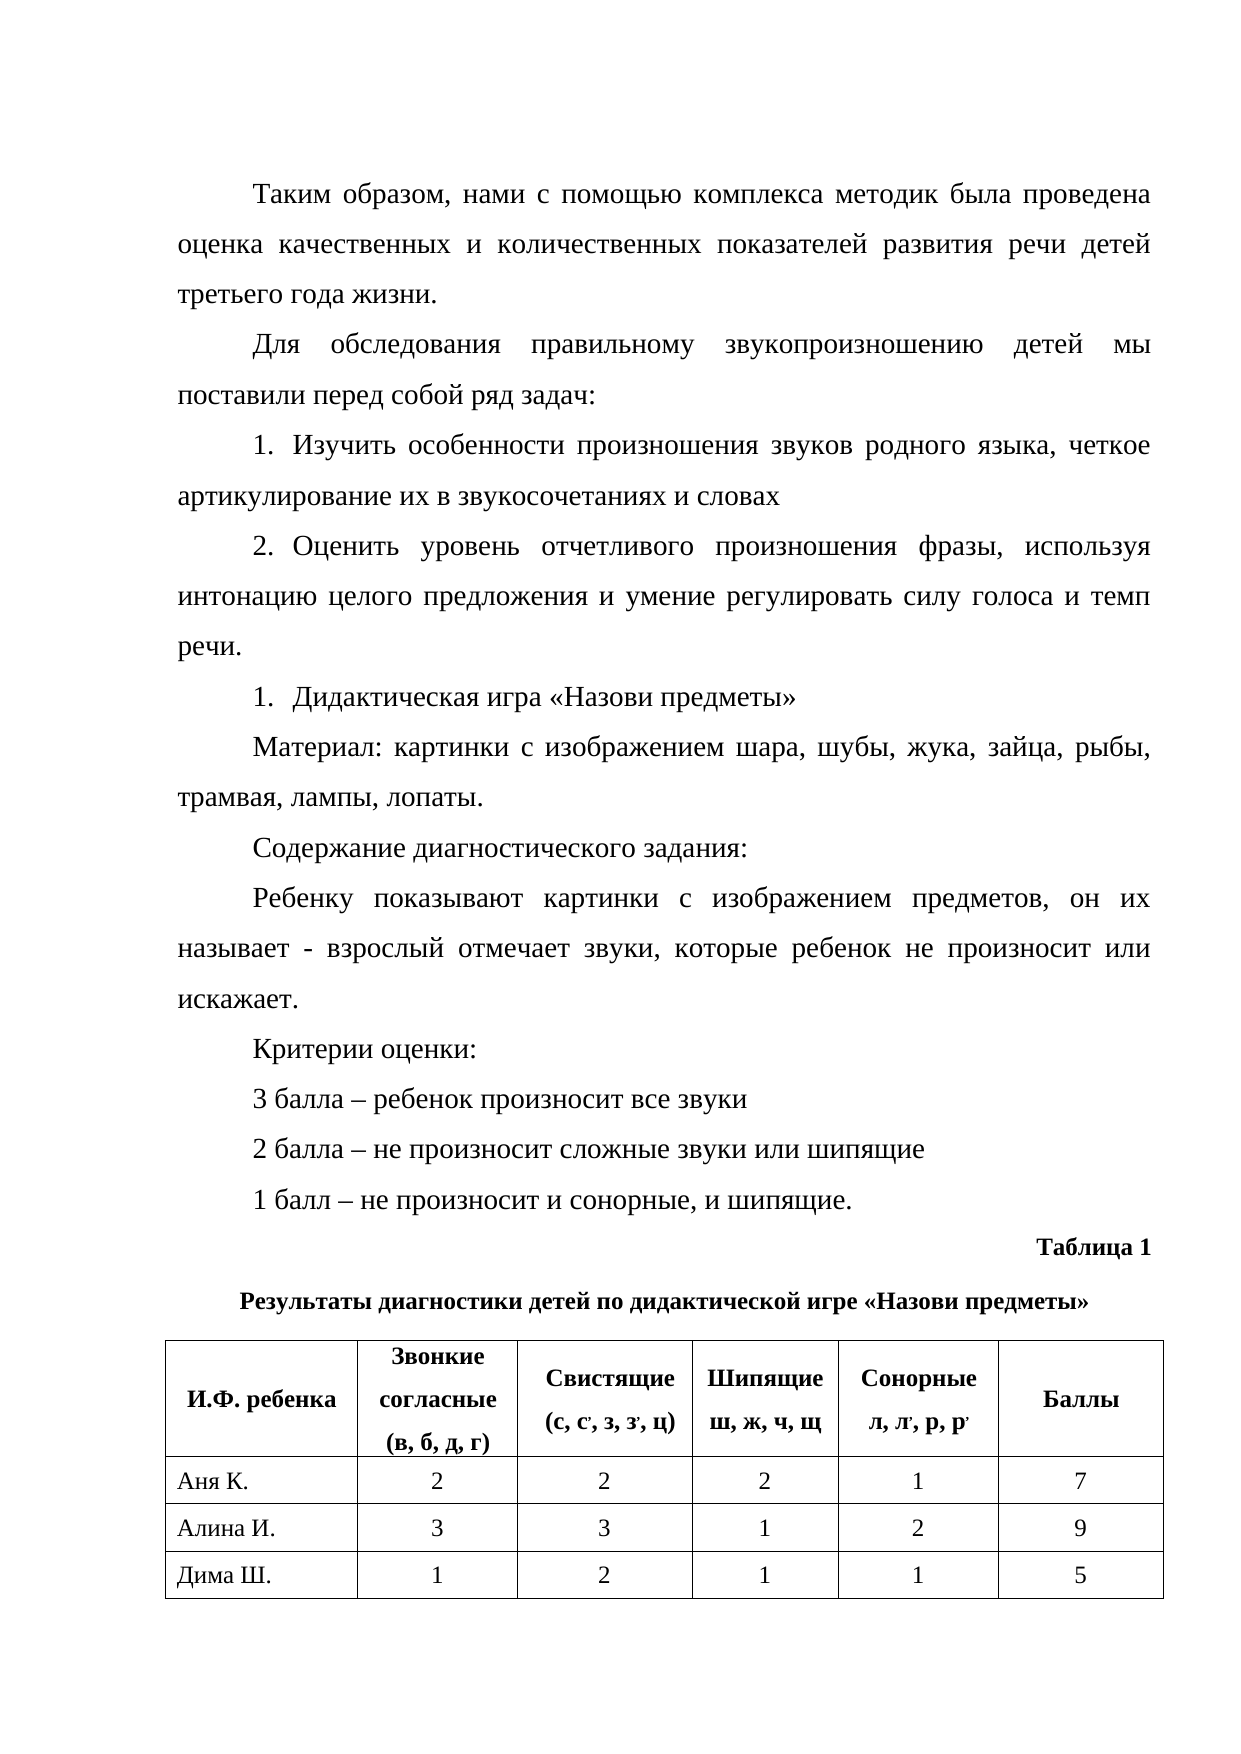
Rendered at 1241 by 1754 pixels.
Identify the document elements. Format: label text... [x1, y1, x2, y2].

table_cell Аня К. [166, 1457, 357, 1503]
text 3 балла – ребенок произносит все звуки [177, 1081, 1152, 1115]
table_header Свистящие (с, с,, з, з,, ц) [518, 1341, 692, 1456]
text Материал: картинки с изображением шара, шубы, жука, зайца, рыбы, трамвая, лампы, лопаты. [177, 729, 1152, 813]
text Для обследования правильному звукопроизношению детей мы поставили перед собой ряд задач: [177, 327, 1152, 411]
text Критерии оценки: [177, 1031, 1152, 1064]
table_cell 2 [358, 1457, 517, 1503]
table_cell 7 [999, 1457, 1163, 1503]
table_cell 1 [358, 1552, 517, 1598]
text 2 балла – не произносит сложные звуки или шипящие [177, 1132, 1152, 1165]
table_cell 2 [518, 1552, 692, 1598]
table_cell 5 [999, 1552, 1163, 1598]
table_header Сонорные л, л,, р, р, [839, 1341, 998, 1456]
text Результаты диагностики детей по дидактической игре «Назови предметы» [177, 1286, 1152, 1315]
table_cell 1 [693, 1552, 838, 1598]
list Изучить особенности произношения звуков родного языка, четкое артикулирование их в звукосочетаниях и словах [177, 427, 1152, 511]
table_cell 1 [839, 1552, 998, 1598]
list Оценить уровень отчетливого произношения фразы, используя интонацию целого предложения и умение регулировать силу голоса и темп речи. [177, 528, 1152, 662]
table_cell 1 [839, 1457, 998, 1503]
table_header И.Ф. ребенка [166, 1341, 357, 1456]
text Ребенку показывают картинки с изображением предметов, он их называет - взрослый отмечает звуки, которые ребенок не произносит или искажает. [177, 880, 1152, 1014]
text 1 балл – не произносит и сонорные, и шипящие. [177, 1182, 1152, 1216]
text Таким образом, нами с помощью комплекса методик была проведена оценка качественных и количественных показателей развития речи детей третьего года жизни. [177, 176, 1152, 310]
text Таблица 1 [177, 1232, 1152, 1261]
table_cell 3 [358, 1504, 517, 1551]
text Содержание диагностического задания: [177, 830, 1152, 863]
table_cell Алина И. [166, 1504, 357, 1551]
table_cell 2 [518, 1457, 692, 1503]
table_header Звонкие согласные (в, б, д, г) [358, 1341, 517, 1456]
table_header Шипящие ш, ж, ч, щ [693, 1341, 838, 1456]
table_cell 2 [839, 1504, 998, 1551]
table_cell 9 [999, 1504, 1163, 1551]
table_cell Дима Ш. [166, 1552, 357, 1598]
table_header Баллы [999, 1341, 1163, 1456]
table_cell 1 [693, 1504, 838, 1551]
list Дидактическая игра «Назови предметы» [177, 679, 1152, 712]
table_cell 2 [693, 1457, 838, 1503]
table_cell 3 [518, 1504, 692, 1551]
